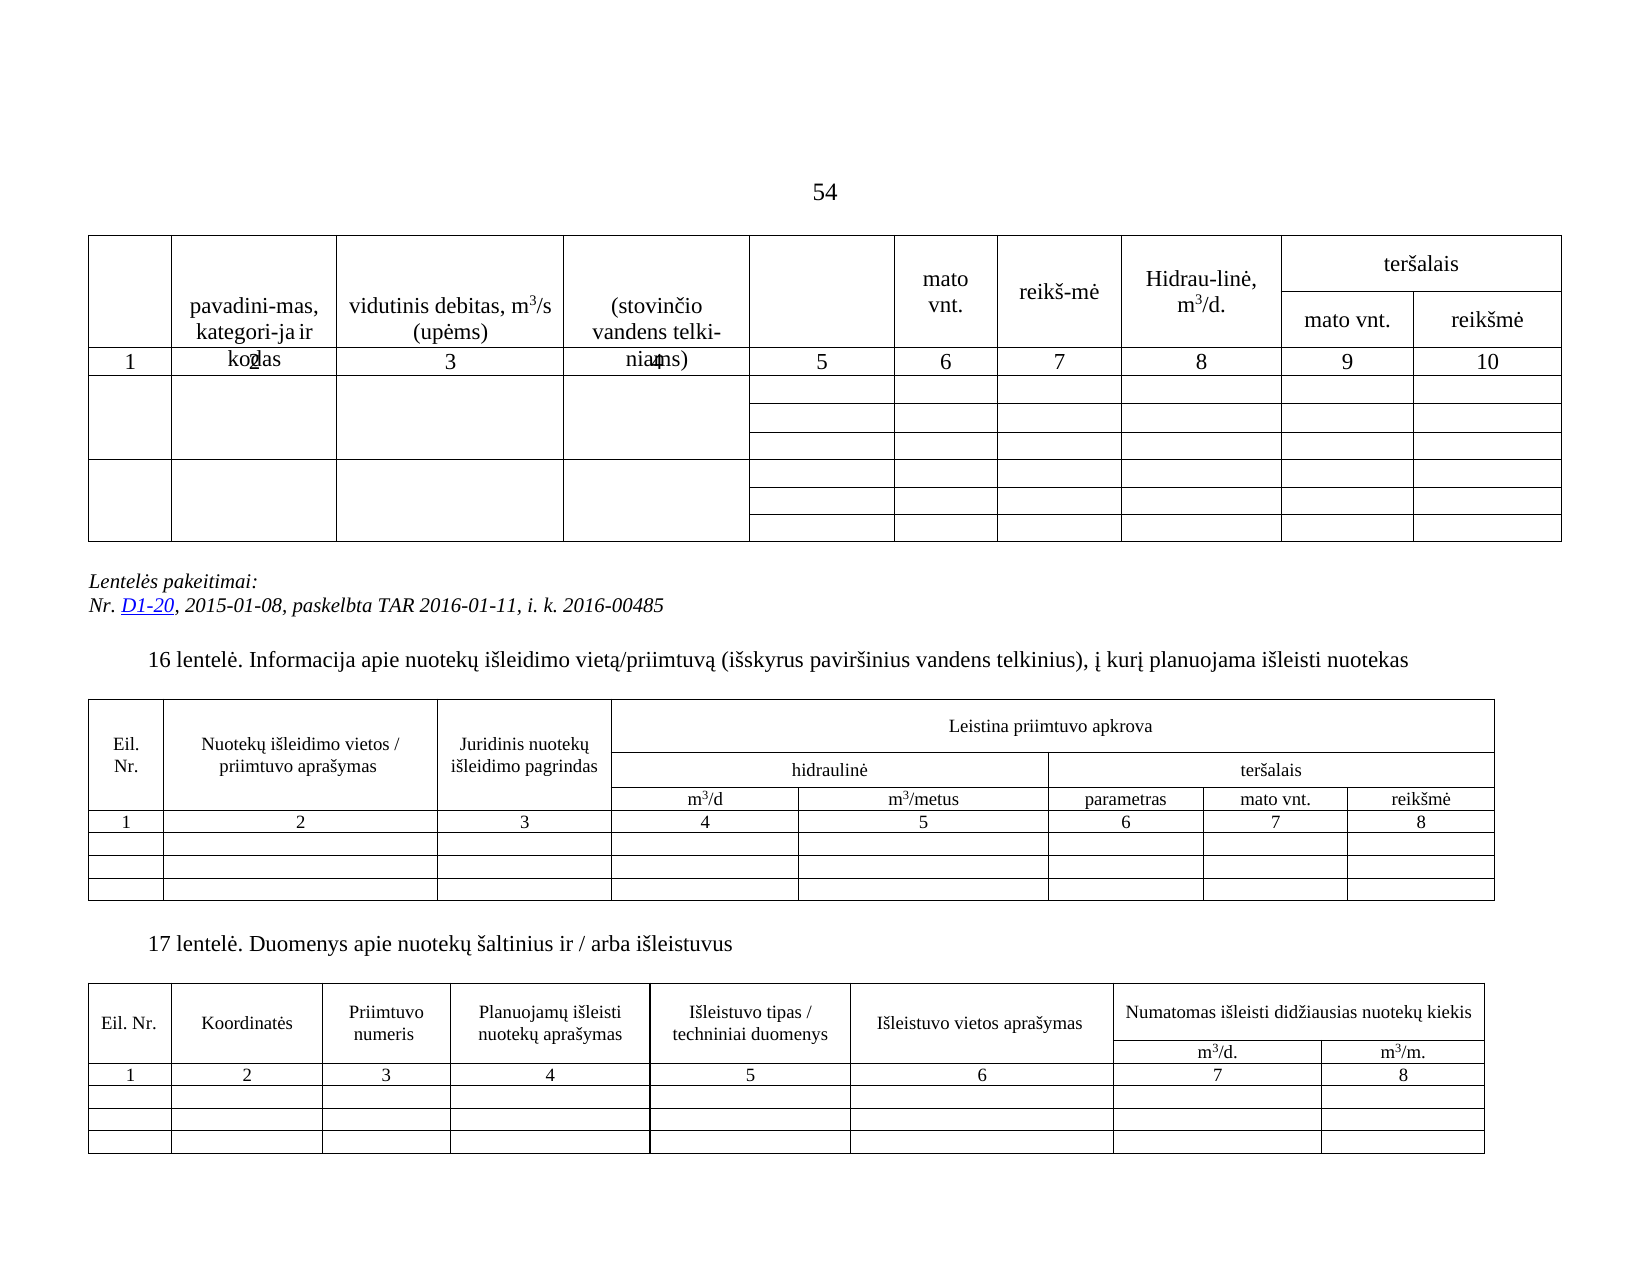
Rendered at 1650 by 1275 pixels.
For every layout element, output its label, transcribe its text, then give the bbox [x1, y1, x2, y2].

text 17 lentelė. Duomenys apie nuotekų šaltinius ir / arba išleistuvus [89, 930, 1561, 956]
table_cell [438, 833, 611, 855]
table_cell [651, 1131, 850, 1153]
table_cell [895, 404, 997, 432]
table_header Išleistuvo tipas / techniniai duomenys [651, 984, 850, 1062]
table_cell 3 [438, 811, 611, 832]
table_cell [612, 833, 798, 855]
table_cell mato vnt. [1282, 292, 1413, 347]
table_cell [799, 879, 1048, 900]
table_cell [750, 404, 894, 432]
table_cell 7 [1204, 811, 1347, 832]
table_cell [1122, 376, 1281, 403]
table_cell Hidrau-linė, m3/d. [1122, 236, 1281, 347]
table_cell [89, 1086, 171, 1108]
table_cell [998, 488, 1121, 514]
table_header Eil. Nr. [89, 700, 163, 809]
table_cell [323, 1109, 450, 1130]
table_cell [451, 1109, 649, 1130]
table_cell m3/metus [799, 788, 1048, 809]
table_cell [750, 433, 894, 459]
table_cell 5 [651, 1064, 850, 1085]
table_cell [1282, 404, 1413, 432]
table_cell [1414, 515, 1561, 541]
table_header Išleistuvo vietos aprašymas [851, 984, 1113, 1062]
table_cell [564, 376, 749, 459]
table_cell 2 [172, 1064, 322, 1085]
text Lentelės pakeitimai: [89, 569, 1561, 593]
table_cell hidraulinė [612, 753, 1048, 787]
table_cell reikšmė [1414, 292, 1561, 347]
table_cell [164, 879, 437, 900]
table_cell 6 [1049, 811, 1203, 832]
table_cell [172, 1109, 322, 1130]
table_cell [564, 460, 749, 541]
table_cell 7 [998, 348, 1121, 374]
table_cell [1122, 460, 1281, 487]
table_cell [89, 460, 171, 541]
table_cell [651, 1086, 850, 1108]
table_header Koordinatės [172, 984, 322, 1062]
table_cell [323, 1086, 450, 1108]
table_cell m3/d [612, 788, 798, 809]
table_cell 1 [89, 348, 171, 374]
table_cell [172, 376, 336, 459]
table_cell [1122, 515, 1281, 541]
table_cell [651, 1109, 850, 1130]
table_cell [172, 460, 336, 541]
table_cell [1348, 879, 1494, 900]
table_cell [89, 376, 171, 459]
table_cell [89, 1109, 171, 1130]
table_cell [1414, 460, 1561, 487]
table_cell 9 [1282, 348, 1413, 374]
table_cell [438, 879, 611, 900]
table_cell [1282, 488, 1413, 514]
table_cell [750, 515, 894, 541]
table_cell [438, 856, 611, 877]
table_cell [1414, 488, 1561, 514]
table_cell [172, 1131, 322, 1153]
table_header Eil. Nr. [89, 984, 171, 1062]
table_cell reikšmė [1348, 788, 1494, 809]
table_cell [895, 488, 997, 514]
table_cell m3/d. [1114, 1041, 1321, 1062]
table_cell 6 [851, 1064, 1113, 1085]
table_cell [1114, 1086, 1321, 1108]
table_cell 4 [564, 348, 749, 374]
table_header Juridinis nuotekų išleidimo pagrindas [438, 700, 611, 809]
table_cell 3 [337, 348, 563, 374]
table_cell [1414, 404, 1561, 432]
table_cell mato vnt. [895, 236, 997, 347]
table_cell [1049, 833, 1203, 855]
table_cell 1 [89, 811, 163, 832]
table_cell [1322, 1109, 1484, 1130]
table_cell m3/m. [1322, 1041, 1484, 1062]
table_header vidutinis debitas, m3/s (upėms) [337, 236, 563, 347]
table_cell [1049, 856, 1203, 877]
table_cell 5 [799, 811, 1048, 832]
table_cell 8 [1322, 1064, 1484, 1085]
table_cell [998, 460, 1121, 487]
table_cell [1282, 460, 1413, 487]
table_cell [1414, 433, 1561, 459]
table_cell [164, 856, 437, 877]
table_cell [998, 404, 1121, 432]
table_cell [1348, 856, 1494, 877]
table_cell [1204, 833, 1347, 855]
table_cell [851, 1086, 1113, 1108]
table_cell [1322, 1086, 1484, 1108]
table_cell [1122, 488, 1281, 514]
table_cell [1049, 879, 1203, 900]
table_cell [1282, 515, 1413, 541]
table_cell [89, 856, 163, 877]
table_header Leistina priimtuvo apkrova [612, 700, 1494, 752]
table_cell [1322, 1131, 1484, 1153]
table_cell [1204, 879, 1347, 900]
table_cell [851, 1109, 1113, 1130]
table_cell [612, 856, 798, 877]
table_cell 3 [323, 1064, 450, 1085]
table_cell [172, 1086, 322, 1108]
table_cell mato vnt. [1204, 788, 1347, 809]
table_header Numatomas išleisti didžiausias nuotekų kiekis [1114, 984, 1484, 1040]
table_cell [895, 515, 997, 541]
table_cell [1122, 433, 1281, 459]
table_cell 4 [612, 811, 798, 832]
table_cell [799, 856, 1048, 877]
table_cell [323, 1131, 450, 1153]
table_cell [451, 1131, 649, 1153]
table_cell [895, 433, 997, 459]
table_cell [1348, 833, 1494, 855]
table_cell 6 [895, 348, 997, 374]
table_cell [89, 879, 163, 900]
table_cell [1122, 404, 1281, 432]
table_cell [998, 376, 1121, 403]
table_cell 2 [172, 348, 336, 374]
table_cell 8 [1348, 811, 1494, 832]
table_cell [337, 376, 563, 459]
table_header Priimtuvo numeris [323, 984, 450, 1062]
table_cell reikš-mė [998, 236, 1121, 347]
table_cell teršalais [1049, 753, 1494, 787]
table_cell [895, 376, 997, 403]
table_cell [451, 1086, 649, 1108]
table_cell 10 [1414, 348, 1561, 374]
table_cell [799, 833, 1048, 855]
table_header Planuojamų išleisti nuotekų aprašymas [451, 984, 649, 1062]
table_header Vandens telkinio pavadini-mas, kategori-ja ir kodas [172, 236, 336, 347]
table_cell [1414, 376, 1561, 403]
table_cell 5 [750, 348, 894, 374]
table_cell [998, 433, 1121, 459]
table_header Nuotekų išleidimo vietos / priimtuvo aprašymas [164, 700, 437, 809]
table_cell 1 [89, 1064, 171, 1085]
table_cell teršalais [1282, 236, 1561, 291]
table_cell [1114, 1109, 1321, 1130]
table_cell [89, 1131, 171, 1153]
table_cell [1282, 376, 1413, 403]
table_cell [750, 236, 894, 347]
table_cell [750, 460, 894, 487]
table_header Vandens telkinio plotas, ha (stovinčio vandens telki-niams) [564, 236, 749, 347]
table_cell [1114, 1131, 1321, 1153]
table_cell [750, 376, 894, 403]
table_cell [612, 879, 798, 900]
table_cell [89, 833, 163, 855]
table_header [89, 236, 171, 347]
text Nr. D1-20, 2015-01-08, paskelbta TAR 2016-01-11, i. k. 2016-00485 [89, 593, 1561, 617]
table_cell 4 [451, 1064, 649, 1085]
table_cell [851, 1131, 1113, 1153]
table_cell [1282, 433, 1413, 459]
table_cell [164, 833, 437, 855]
table_cell [895, 460, 997, 487]
table_cell [337, 460, 563, 541]
table_cell [750, 488, 894, 514]
table_cell [1204, 856, 1347, 877]
table_cell 8 [1122, 348, 1281, 374]
table_cell [998, 515, 1121, 541]
table_cell parametras [1049, 788, 1203, 809]
table_cell 2 [164, 811, 437, 832]
text 16 lentelė. Informacija apie nuotekų išleidimo vietą/priimtuvą (išskyrus paviršinius vandens telkinius), į kurį planuojama išleisti nuotekas [89, 646, 1561, 672]
table_cell 7 [1114, 1064, 1321, 1085]
